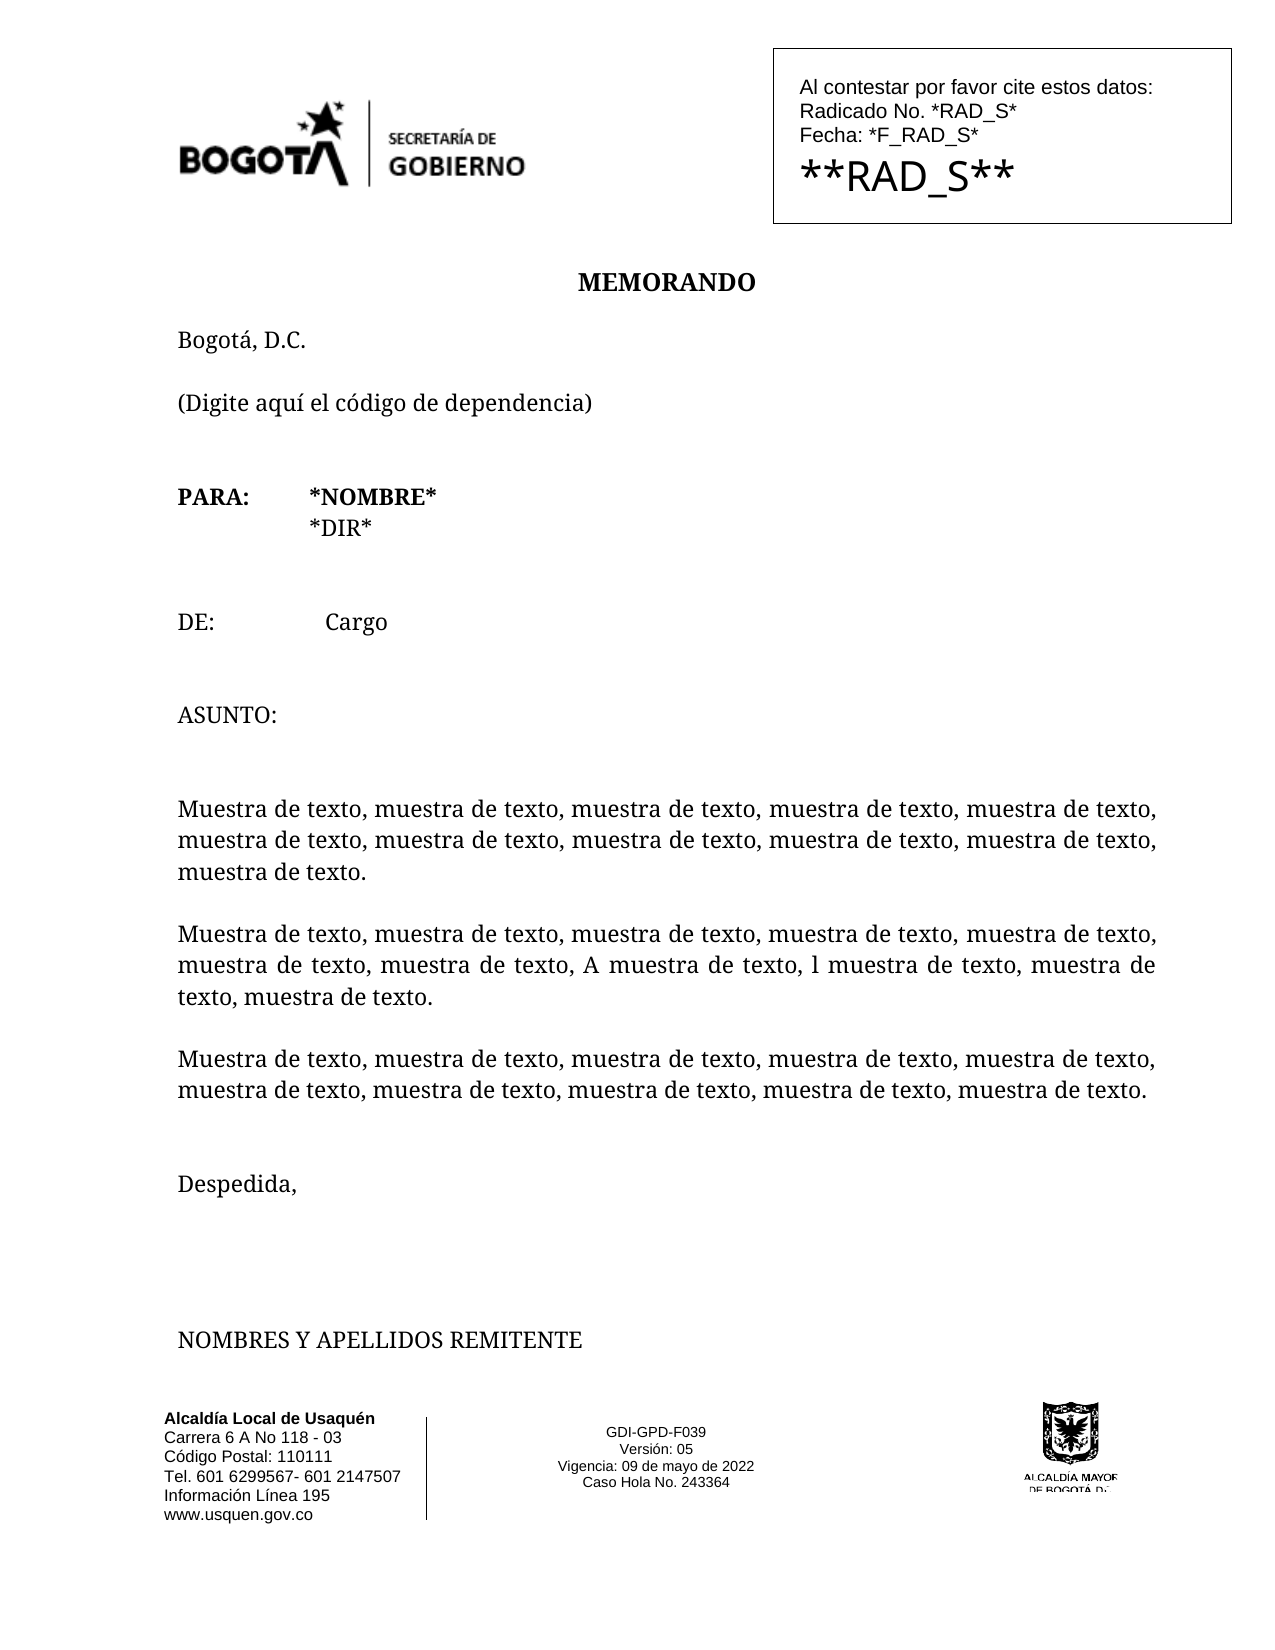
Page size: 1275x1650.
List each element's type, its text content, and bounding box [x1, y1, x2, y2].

text Muestra de texto, muestra de texto, muestra de texto, muestra de texto, muestra de texto, muestra de texto, muestra de texto, muestra de texto, muestra de texto, muestra de texto, muestra de texto. [177, 793, 1157, 887]
text ASUNTO: [177, 699, 1157, 731]
text Bogotá, D.C. [177, 324, 1157, 356]
text (Digite aquí el código de dependencia) [177, 387, 1157, 418]
text NOMBRES Y APELLIDOS REMITENTE [177, 1324, 1157, 1356]
text MEMORANDO [177, 264, 1157, 298]
text Muestra de texto, muestra de texto, muestra de texto, muestra de texto, muestra de texto, muestra de texto, muestra de texto, muestra de texto, muestra de texto, muestra de texto. [177, 1043, 1157, 1106]
text Despedida, [177, 1168, 1157, 1199]
text Muestra de texto, muestra de texto, muestra de texto, muestra de texto, muestra de texto, muestra de texto, muestra de texto, A muestra de texto, l muestra de texto, muestra de texto, muestra de texto. [177, 918, 1157, 1012]
text DE: Cargo [177, 606, 1157, 637]
text *DIR* [177, 512, 1157, 543]
text PARA: *NOMBRE* [177, 481, 1157, 512]
